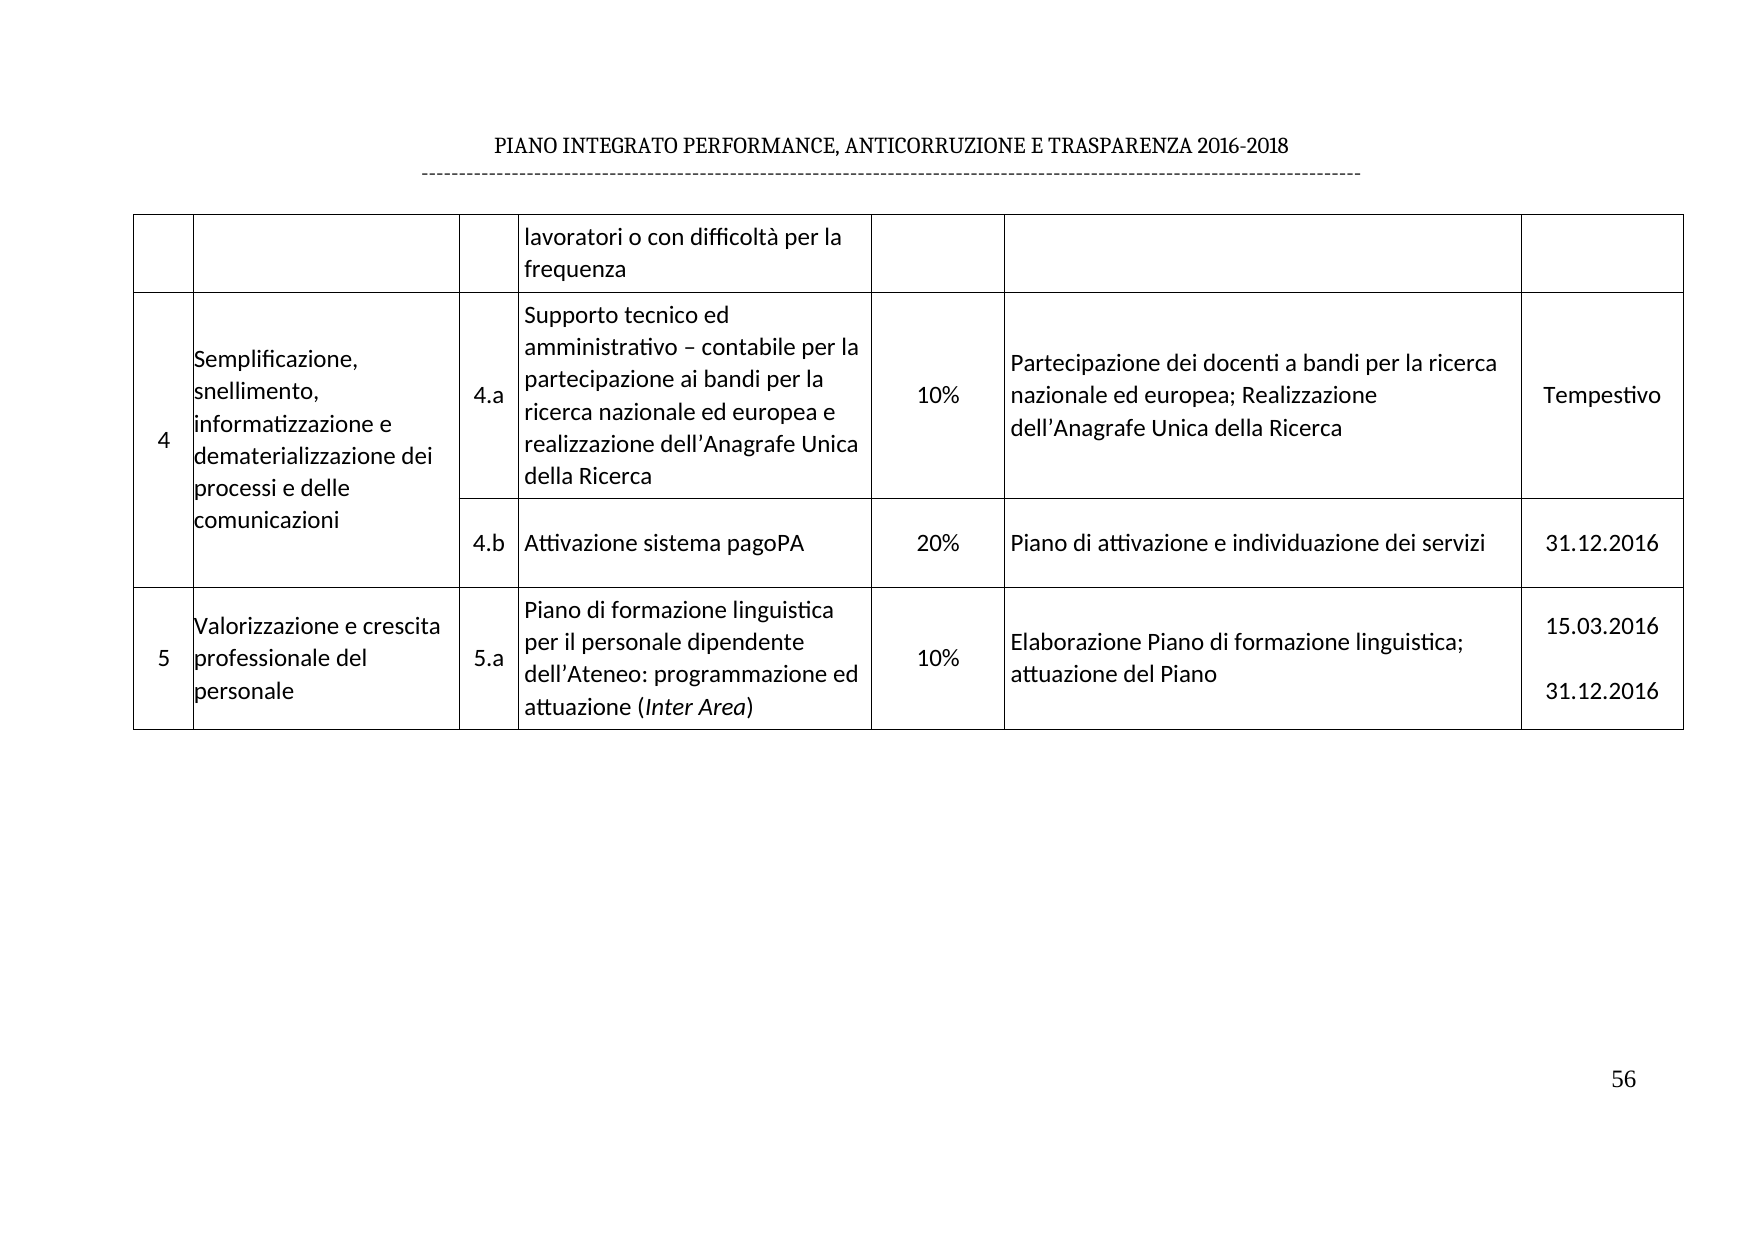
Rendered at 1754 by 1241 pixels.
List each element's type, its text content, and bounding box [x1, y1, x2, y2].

table_cell 4 [134, 293, 193, 587]
table_cell [1522, 215, 1683, 292]
table_cell 15.03.2016 31.12.2016 [1522, 588, 1683, 729]
table_cell [460, 215, 518, 292]
table_cell 4.a [460, 293, 518, 498]
table_cell Attivazione sistema pagoPA [519, 499, 871, 587]
table_cell Piano di attivazione e individuazione dei servizi [1005, 499, 1521, 587]
table_cell 5 [134, 588, 193, 729]
table_cell 5.a [460, 588, 518, 729]
table_cell 20% [872, 499, 1004, 587]
table_cell 10% [872, 293, 1004, 498]
table_cell Piano di formazione linguistica per il personale dipendente dell’Ateneo: programmazione ed attuazione (Inter Area) [519, 588, 871, 729]
table_cell [872, 215, 1004, 292]
table_cell Supporto tecnico ed amministrativo – contabile per la partecipazione ai bandi per la ricerca nazionale ed europea e realizzazione dell’Anagrafe Unica della Ricerca [519, 293, 871, 498]
table_cell Valorizzazione e crescita professionale del personale [194, 588, 459, 729]
table_cell [194, 215, 459, 292]
table_cell Partecipazione dei docenti a bandi per la ricerca nazionale ed europea; Realizzazione dell’Anagrafe Unica della Ricerca [1005, 293, 1521, 498]
table_cell lavoratori o con difficoltà per la frequenza [519, 215, 871, 292]
table_cell [134, 215, 193, 292]
table_cell 10% [872, 588, 1004, 729]
table_cell Tempestivo [1522, 293, 1683, 498]
table_cell Semplificazione, snellimento, informatizzazione e dematerializzazione dei processi e delle comunicazioni [194, 293, 459, 587]
table_cell Elaborazione Piano di formazione linguistica; attuazione del Piano [1005, 588, 1521, 729]
table_cell [1005, 215, 1521, 292]
table_cell 31.12.2016 [1522, 499, 1683, 587]
table_cell 4.b [460, 499, 518, 587]
